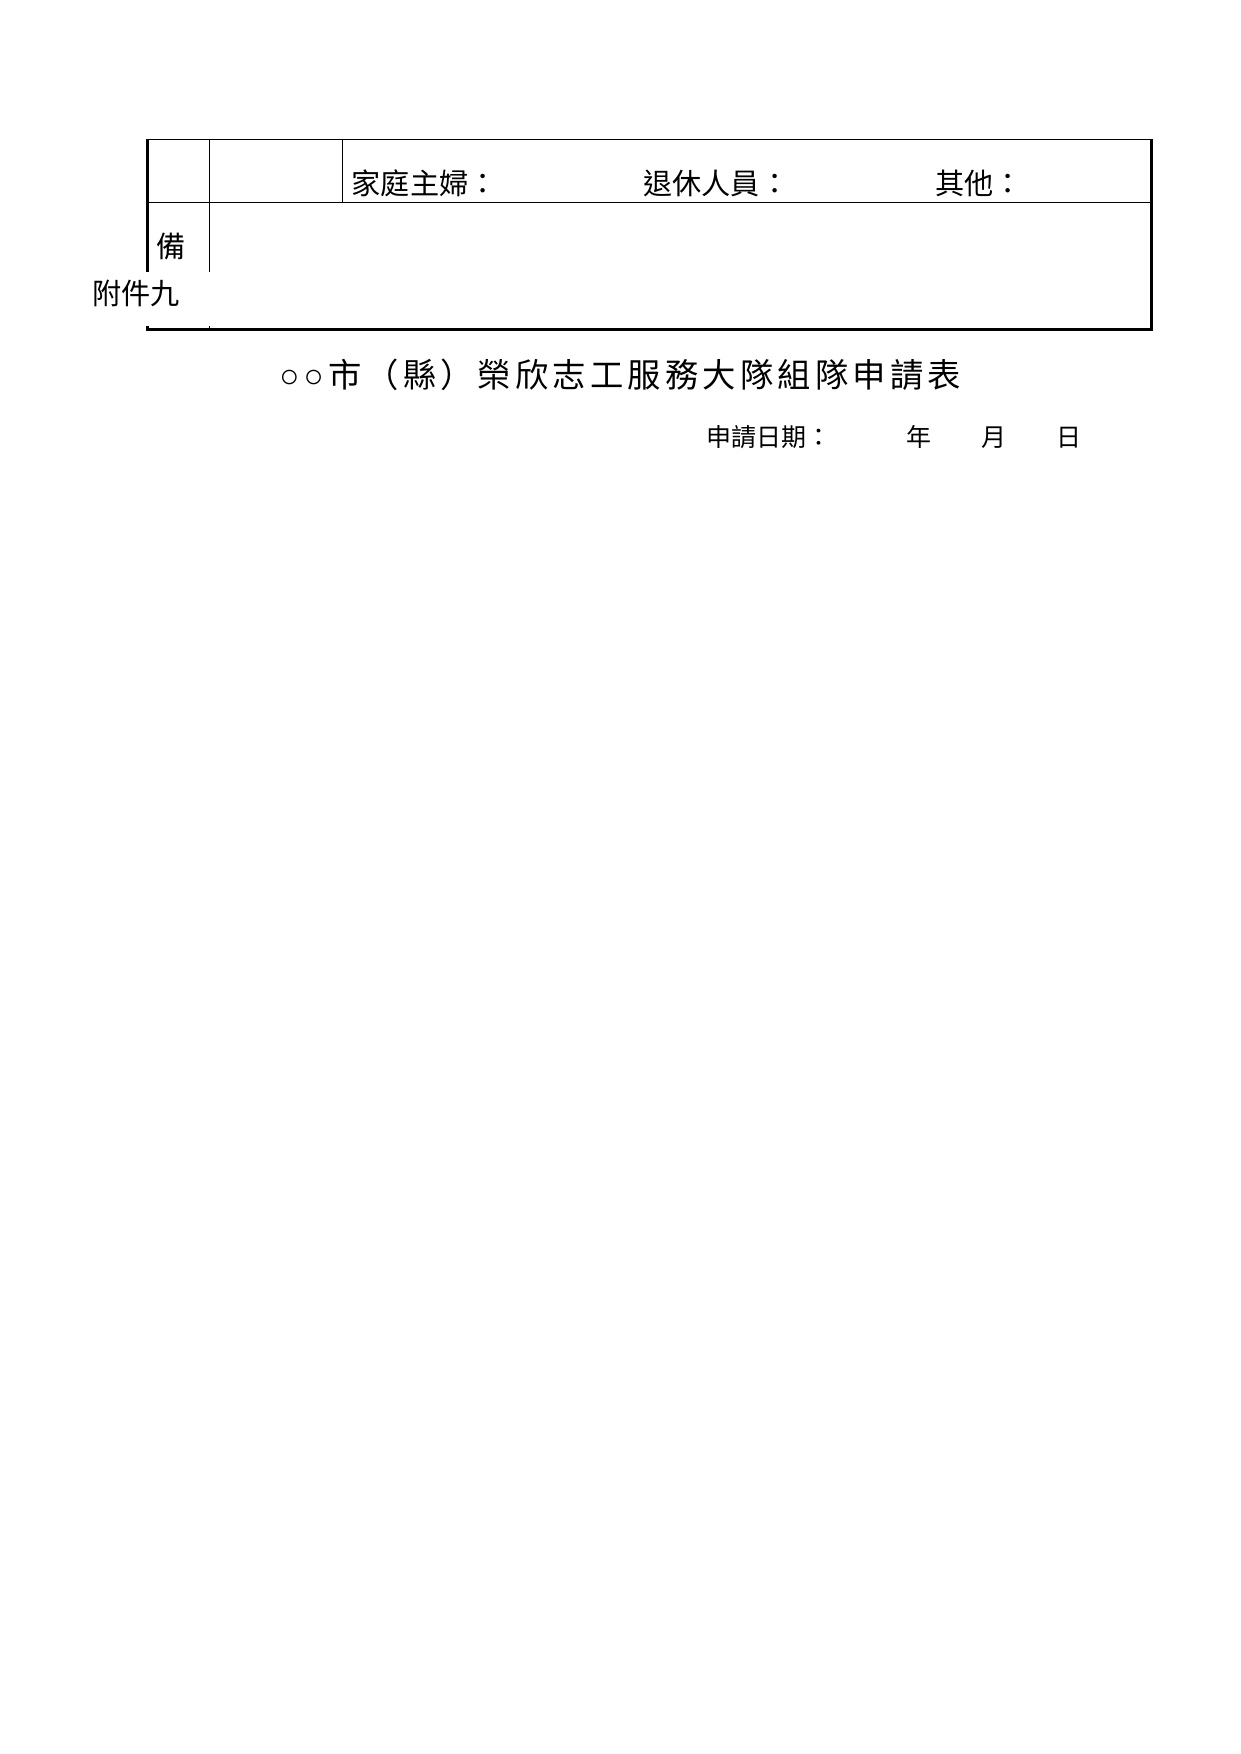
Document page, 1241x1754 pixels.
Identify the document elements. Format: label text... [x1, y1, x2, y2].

text ○○市（縣）榮欣志工服務大隊組隊申請表 [148, 331, 1092, 394]
text 附件九 [92, 279, 342, 311]
table_cell [210, 140, 342, 202]
table_cell 家庭主婦： 退休人員： 其他： [343, 140, 1150, 202]
table_cell [210, 203, 1150, 328]
text 申請日期： 年 月 日 [148, 394, 1081, 456]
text ○○市（縣）榮欣志工服務大隊組隊申請表 [77, 272, 357, 326]
table_cell [149, 140, 209, 202]
table_cell 備註 [149, 203, 209, 272]
